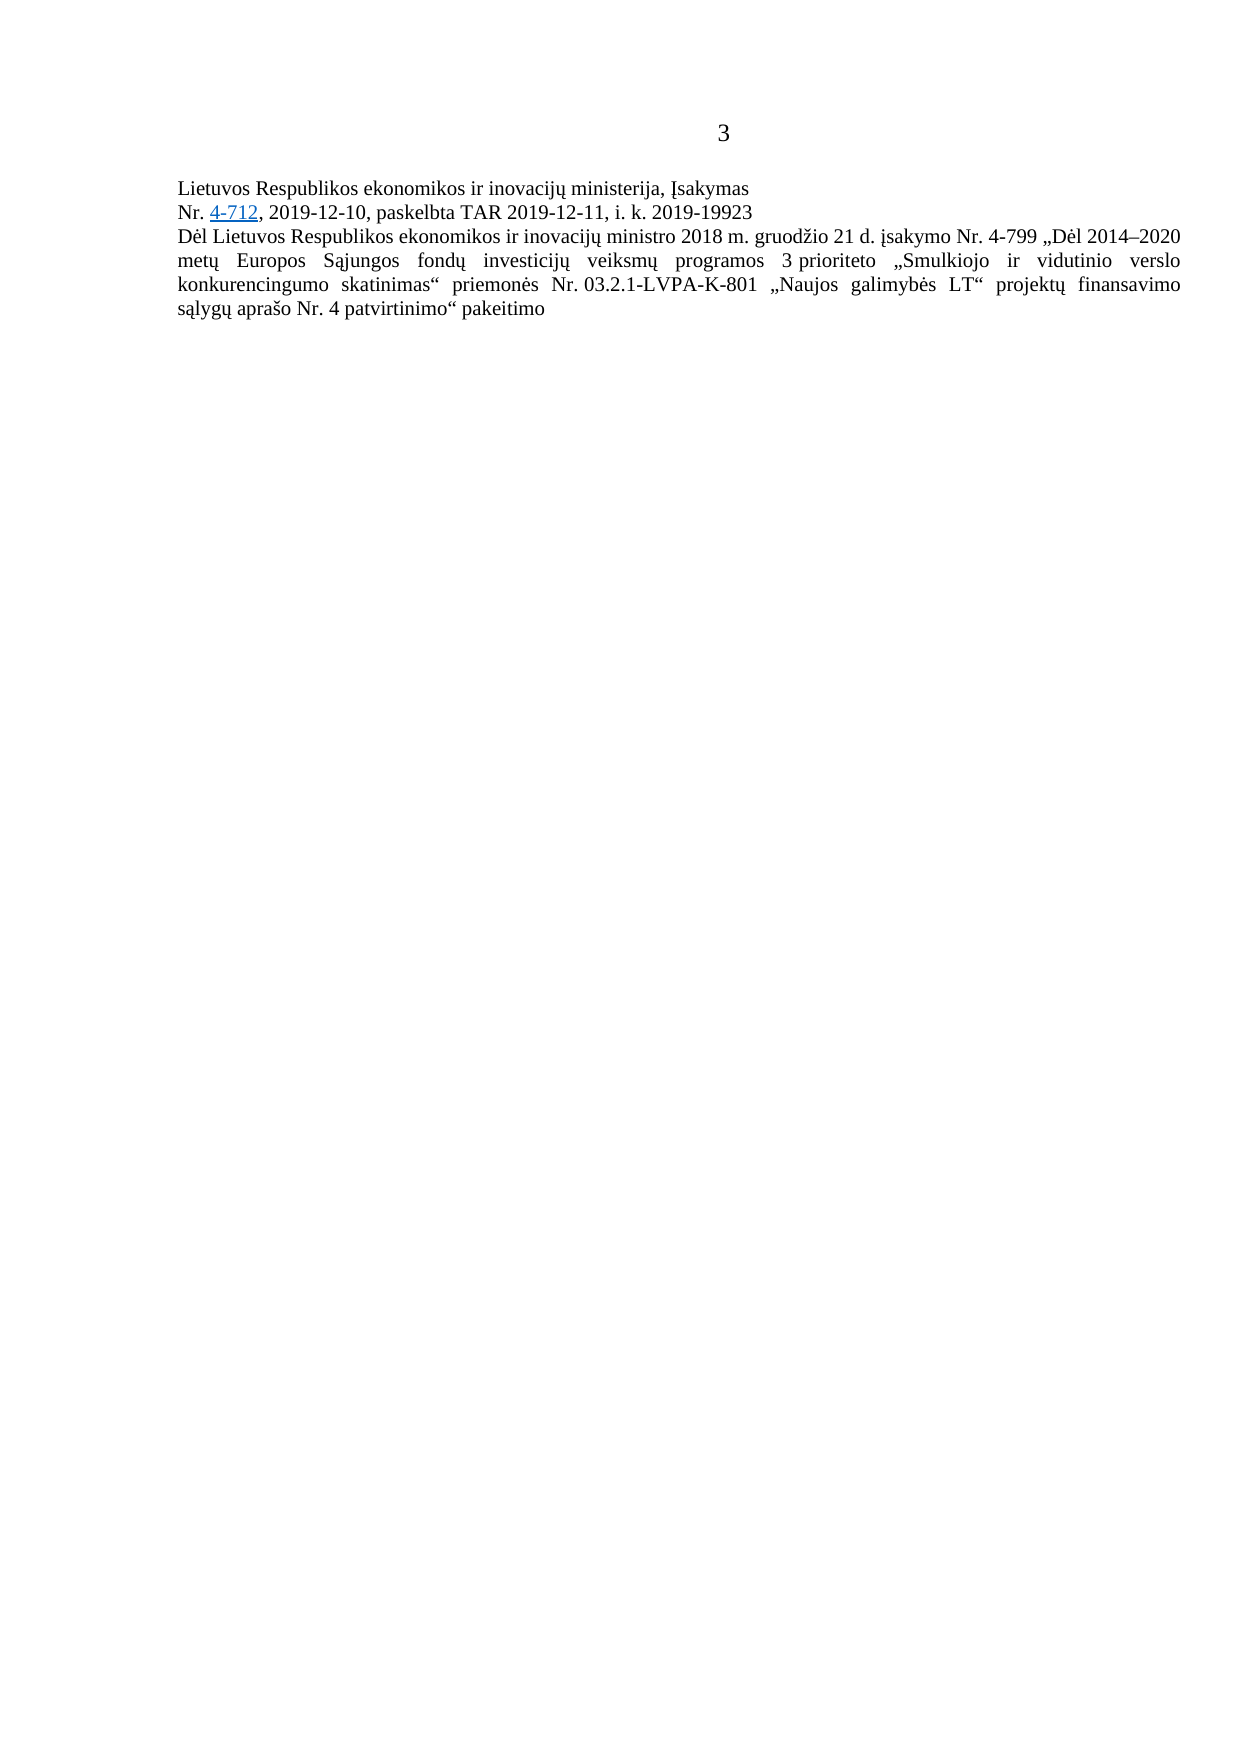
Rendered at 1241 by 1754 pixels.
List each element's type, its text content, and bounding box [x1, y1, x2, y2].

text Lietuvos Respublikos ekonomikos ir inovacijų ministerija, Įsakymas [177, 176, 1181, 200]
text Dėl Lietuvos Respublikos ekonomikos ir inovacijų ministro 2018 m. gruodžio 21 d. įsakymo Nr. 4-799 „Dėl 2014–2020 metų Europos Sąjungos fondų investicijų veiksmų programos 3 prioriteto „Smulkiojo ir vidutinio verslo konkurencingumo skatinimas“ priemonės Nr. 03.2.1-LVPA-K-801 „Naujos galimybės LT“ projektų finansavimo sąlygų aprašo Nr. 4 patvirtinimo“ pakeitimo [177, 224, 1181, 320]
text Nr. 4-712, 2019-12-10, paskelbta TAR 2019-12-11, i. k. 2019-19923 [177, 200, 1181, 224]
